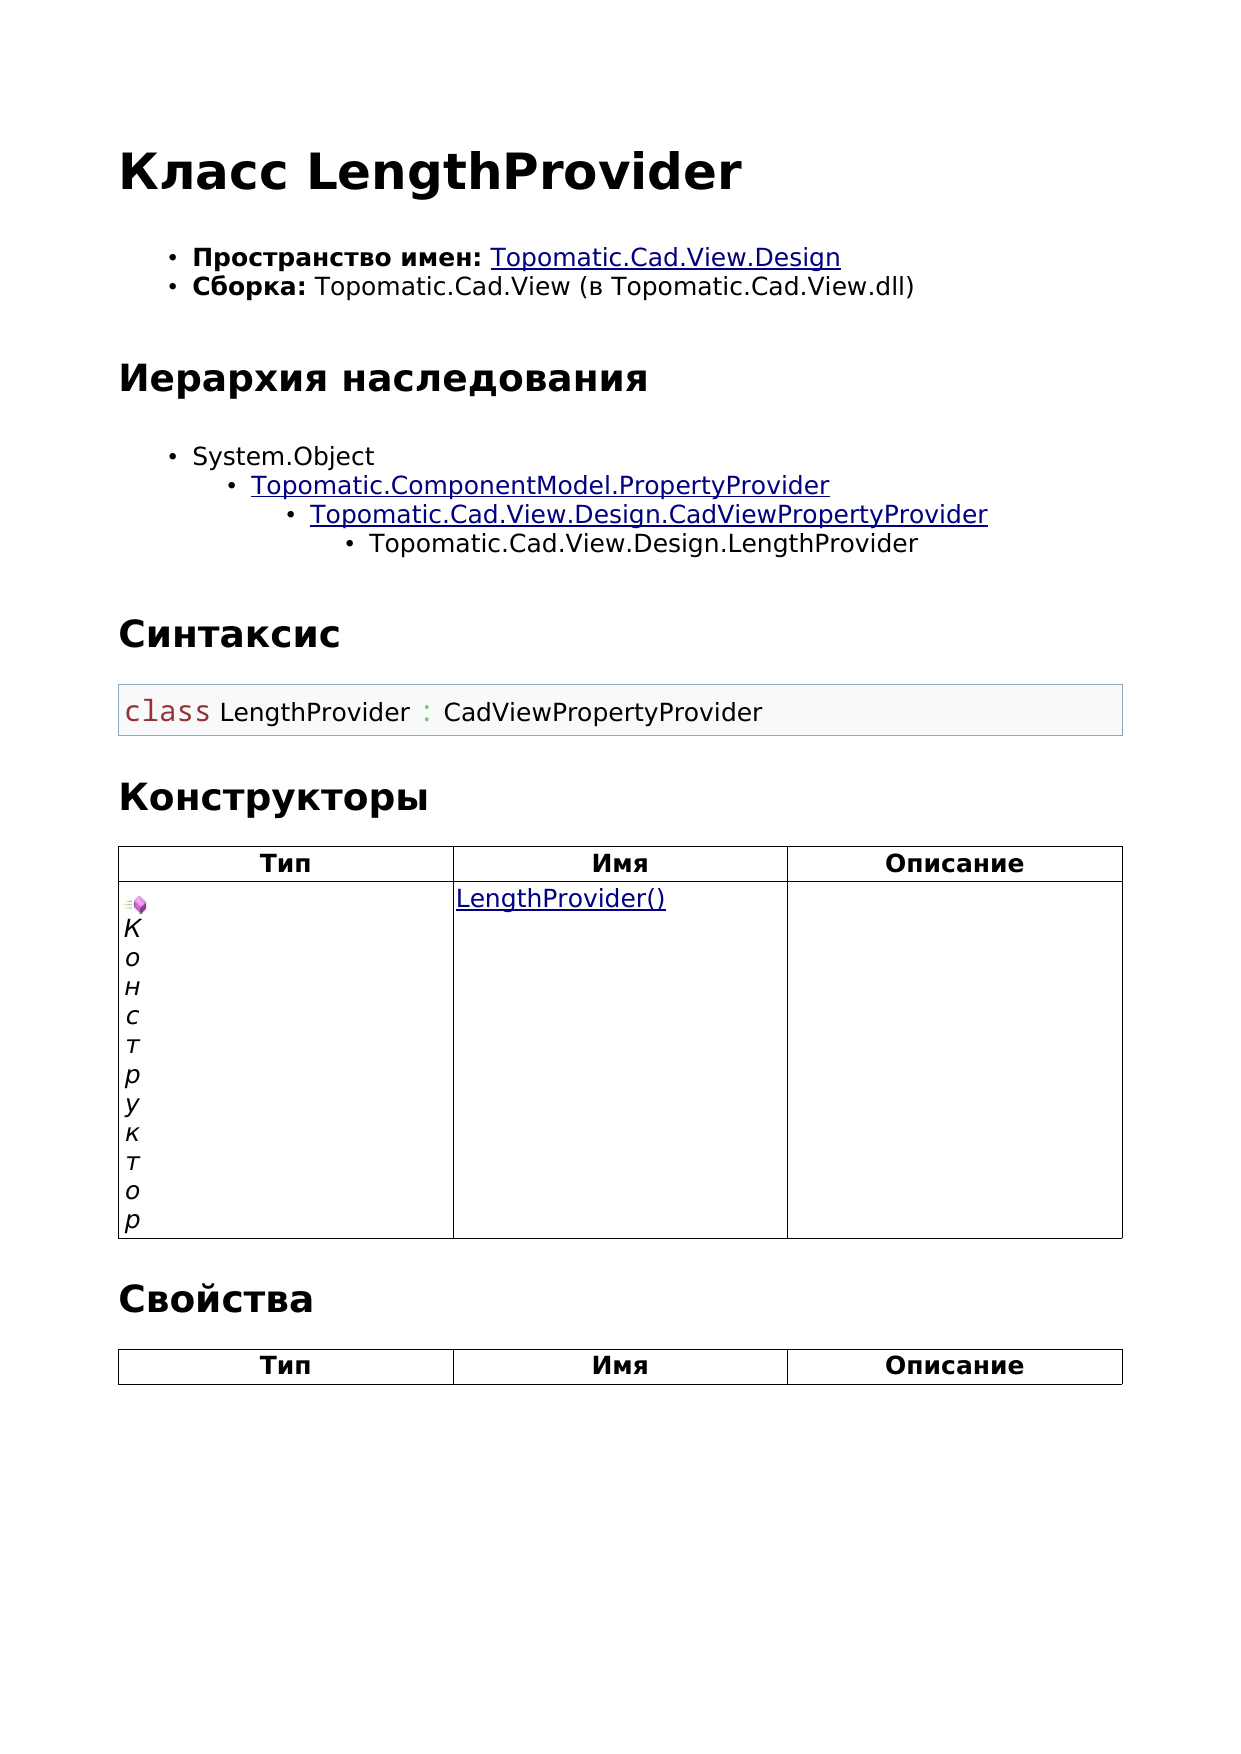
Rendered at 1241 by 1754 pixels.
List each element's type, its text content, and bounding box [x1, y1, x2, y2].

list System.Object [177, 442, 1122, 471]
table_cell LengthProvider() [454, 882, 787, 1238]
list Topomatic.ComponentModel.PropertyProvider [236, 471, 1122, 500]
table_header Имя [454, 1350, 787, 1384]
picture [121, 896, 147, 914]
list Topomatic.Cad.View.Design.CadViewPropertyProvider [295, 500, 1122, 529]
list Topomatic.Cad.View.Design.LengthProvider [354, 529, 1122, 558]
subtitle Иерархия наследования [118, 356, 1122, 400]
table_header Имя [454, 847, 787, 881]
table_header Описание [788, 847, 1122, 881]
table_cell [119, 882, 453, 1238]
table_cell [788, 882, 1122, 1238]
table_header Тип [119, 1350, 453, 1384]
list Пространство имен: Topomatic.Cad.View.Design [177, 243, 1122, 272]
subtitle Конструкторы [118, 775, 1122, 819]
subtitle Синтаксис [118, 613, 1122, 657]
subtitle Класс LengthProvider [118, 143, 1122, 201]
list Сборка: Topomatic.Cad.View (в Topomatic.Cad.View.dll) [177, 272, 1122, 302]
subtitle Свойства [118, 1278, 1122, 1321]
table_header class LengthProvider : CadViewPropertyProvider [119, 685, 1122, 735]
table_header Тип [119, 847, 453, 881]
table_header Описание [788, 1350, 1122, 1384]
